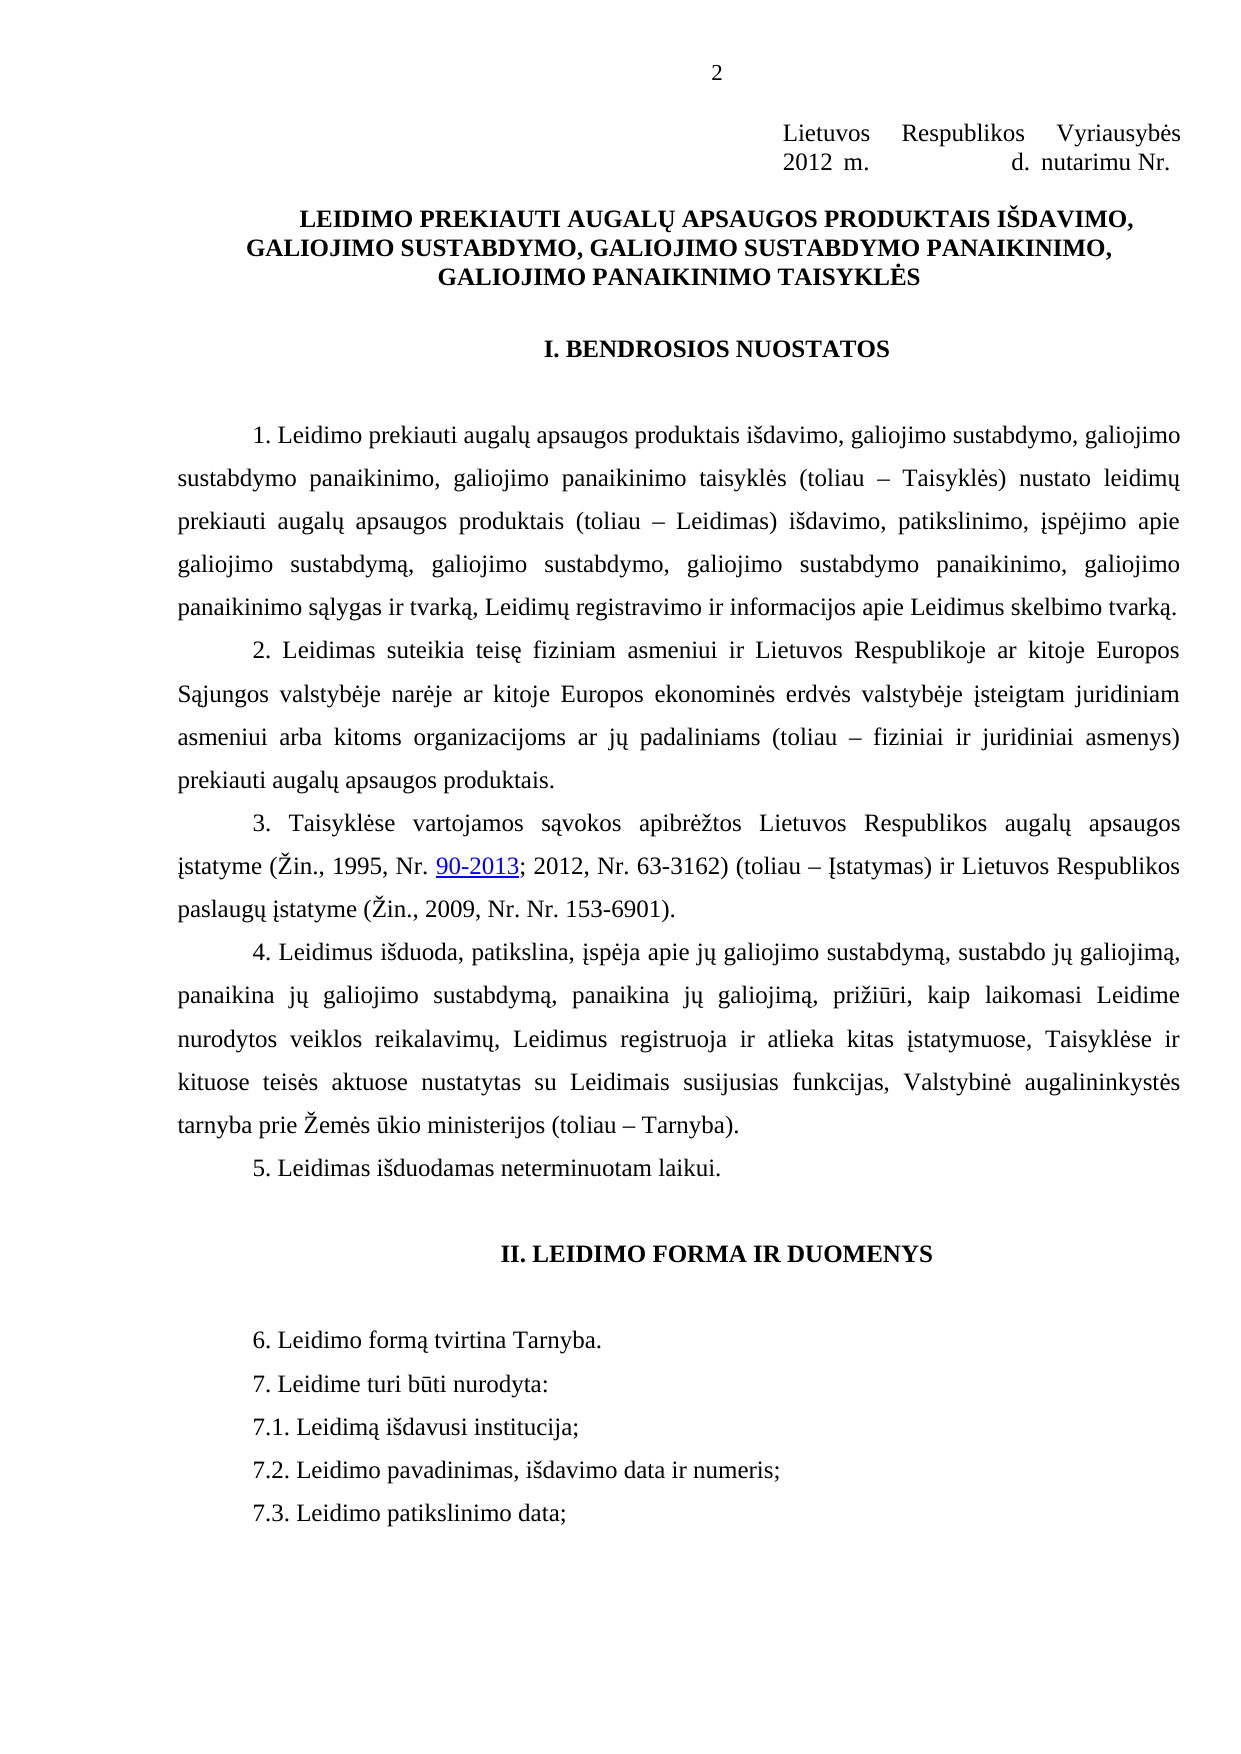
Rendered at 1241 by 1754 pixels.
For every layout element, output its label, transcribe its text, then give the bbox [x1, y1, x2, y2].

text LEIDIMO PREKIAUTI AUGALŲ APSAUGOS PRODUKTAIS IŠDAVIMO, GALIOJIMO SUSTABDYMO, GALIOJIMO SUSTABDYMO PANAIKINIMO, GALIOJIMO PANAIKINIMO TAISYKLĖS [177, 204, 1181, 291]
text 7.2. Leidimo pavadinimas, išdavimo data ir numeris; [177, 1455, 1181, 1484]
text 1. Leidimo prekiauti augalų apsaugos produktais išdavimo, galiojimo sustabdymo, galiojimo sustabdymo panaikinimo, galiojimo panaikinimo taisyklės (toliau – Taisyklės) nustato leidimų prekiauti augalų apsaugos produktais (toliau – Leidimas) išdavimo, patikslinimo, įspėjimo apie galiojimo sustabdymą, galiojimo sustabdymo, galiojimo sustabdymo panaikinimo, galiojimo panaikinimo sąlygas ir tvarką, Leidimų registravimo ir informacijos apie Leidimus skelbimo tvarką. [177, 420, 1181, 621]
text 3. Taisyklėse vartojamos sąvokos apibrėžtos Lietuvos Respublikos augalų apsaugos įstatyme (Žin., 1995, Nr. 90-2013; 2012, Nr. 63-3162) (toliau – Įstatymas) ir Lietuvos Respublikos paslaugų įstatyme (Žin., 2009, Nr. Nr. 153-6901). [177, 808, 1181, 923]
text I. BENDROSIOS NUOSTATOS [177, 334, 1181, 362]
text 2. Leidimas suteikia teisę fiziniam asmeniui ir Lietuvos Respublikoje ar kitoje Europos Sąjungos valstybėje narėje ar kitoje Europos ekonominės erdvės valstybėje įsteigtam juridiniam asmeniui arba kitoms organizacijoms ar jų padaliniams (toliau – fiziniai ir juridiniai asmenys) prekiauti augalų apsaugos produktais. [177, 636, 1181, 794]
text 4. Leidimus išduoda, patikslina, įspėja apie jų galiojimo sustabdymą, sustabdo jų galiojimą, panaikina jų galiojimo sustabdymą, panaikina jų galiojimą, prižiūri, kaip laikomasi Leidime nurodytos veiklos reikalavimų, Leidimus registruoja ir atlieka kitas įstatymuose, Taisyklėse ir kituose teisės aktuose nustatytas su Leidimais susijusias funkcijas, Valstybinė augalininkystės tarnyba prie Žemės ūkio ministerijos (toliau – Tarnyba). [177, 937, 1181, 1139]
text 7. Leidime turi būti nurodyta: [177, 1369, 1181, 1397]
text Lietuvos Respublikos Vyriausybės 2012 m. d. nutarimu Nr. [783, 118, 1181, 204]
text 7.1. Leidimą išdavusi institucija; [177, 1412, 1181, 1441]
text 5. Leidimas išduodamas neterminuotam laikui. [177, 1153, 1181, 1182]
text 7.3. Leidimo patikslinimo data; [177, 1498, 1181, 1527]
text II. LEIDIMO FORMA IR DUOMENYS [177, 1239, 1181, 1268]
text 6. Leidimo formą tvirtina Tarnyba. [177, 1326, 1181, 1354]
